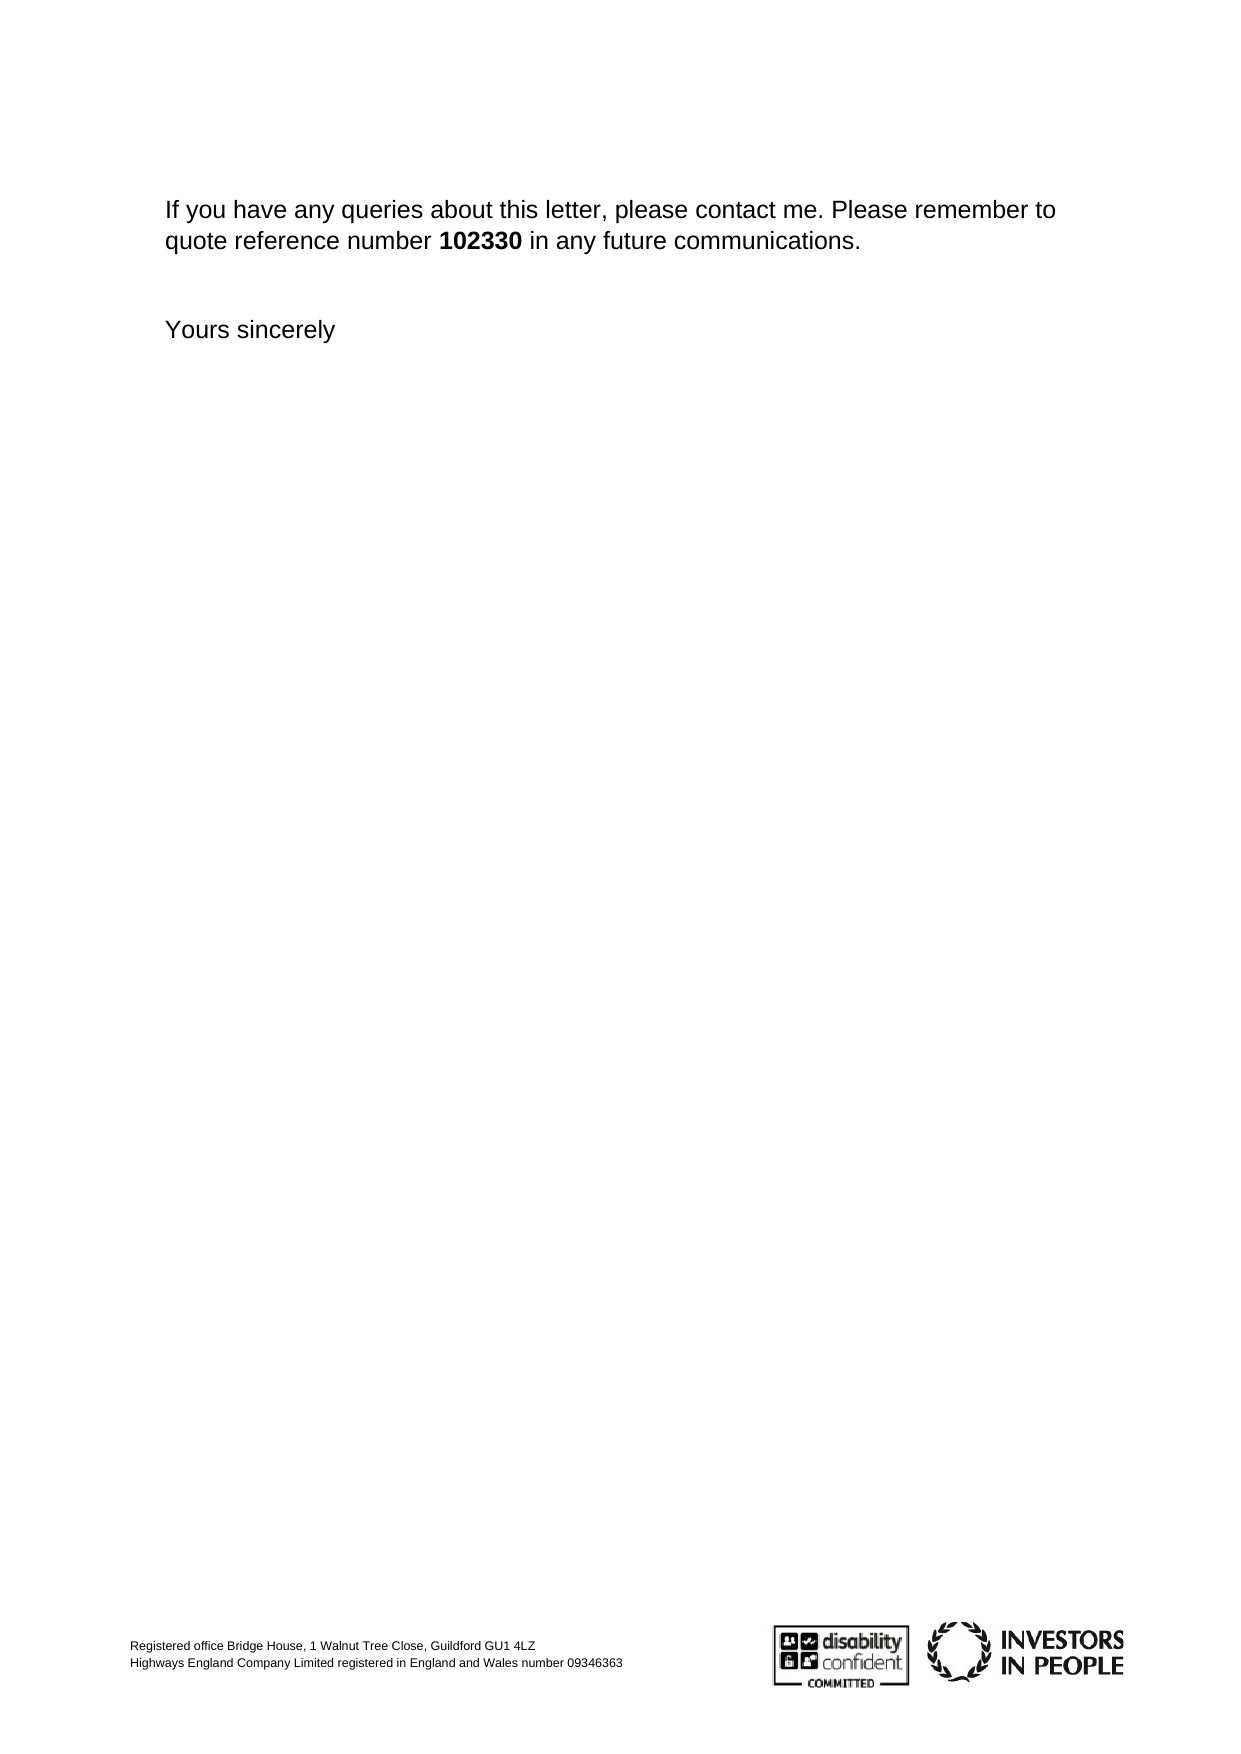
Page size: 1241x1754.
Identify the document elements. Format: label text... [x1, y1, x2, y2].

text Yours sincerely [164, 315, 1122, 344]
text If you have any queries about this letter, please contact me. Please remember to quote reference number 102330 in any future communications. [165, 195, 1122, 255]
